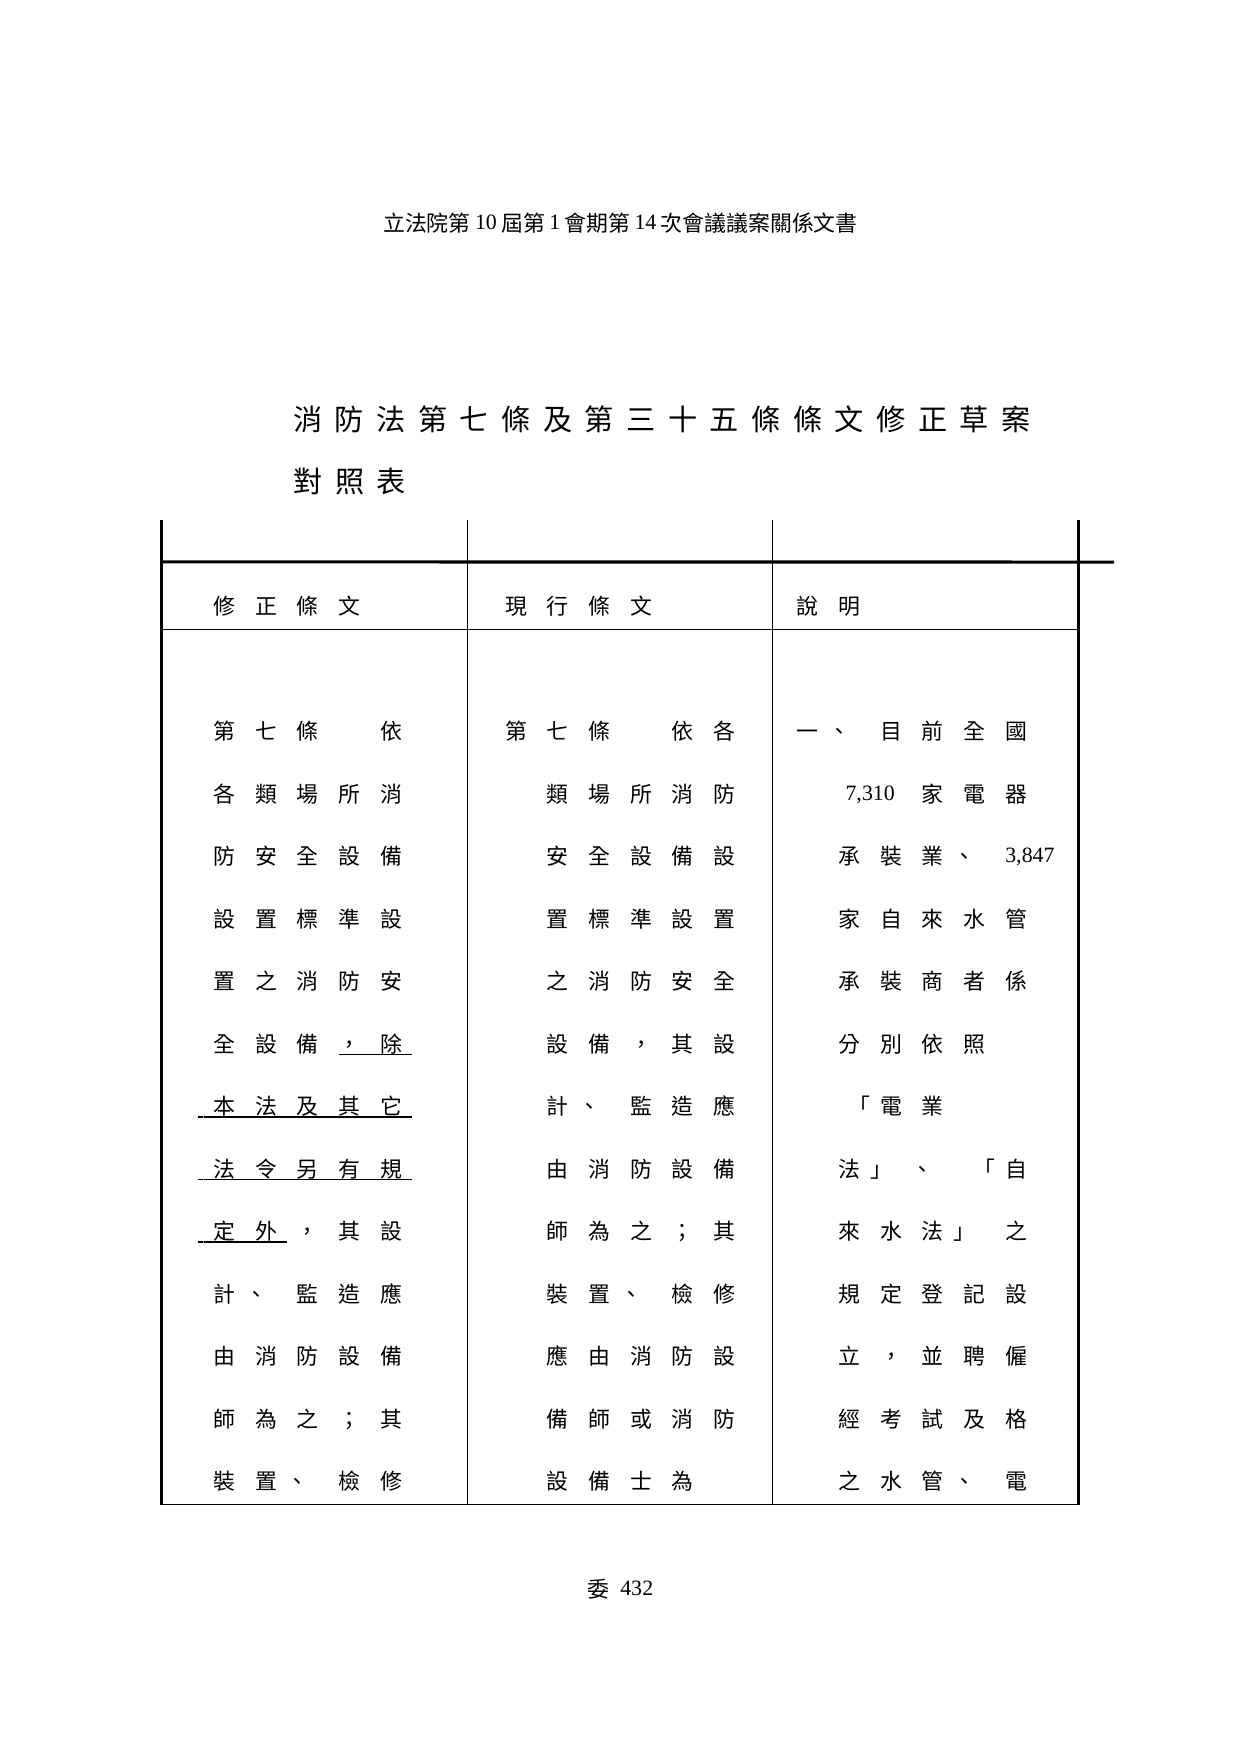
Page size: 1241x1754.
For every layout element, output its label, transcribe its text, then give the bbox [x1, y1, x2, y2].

table_cell 第七條 依各類場所消防安全設備設置標準設置之消防安全設備，除本法及其它法令另有規定外，其設計、監造應由消防設備師為之；其裝置、檢修 [163, 630, 467, 1504]
table_cell 現行條文 [468, 564, 772, 629]
table_cell 一、目前全國7,310家電器承裝業、3,847家自來水管承裝商者係分別依照「電業法」、「自來水法」之規定登記設立，並聘僱經考試及格之水管、電 [773, 630, 1077, 1504]
table_cell [163, 520, 467, 560]
table_cell [468, 520, 772, 560]
table_cell [773, 520, 1077, 560]
table_header 消防法第七條及第三十五條條文修正草案對照表 [162, 313, 1078, 520]
table_cell 第七條 依各類場所消防安全設備設置標準設置之消防安全設備，其設計、監造應由消防設備師為之；其裝置、檢修應由消防設備師或消防設備士為 [468, 630, 772, 1504]
table_cell 修正條文 [163, 564, 467, 629]
table_cell 說明 [773, 564, 1077, 629]
